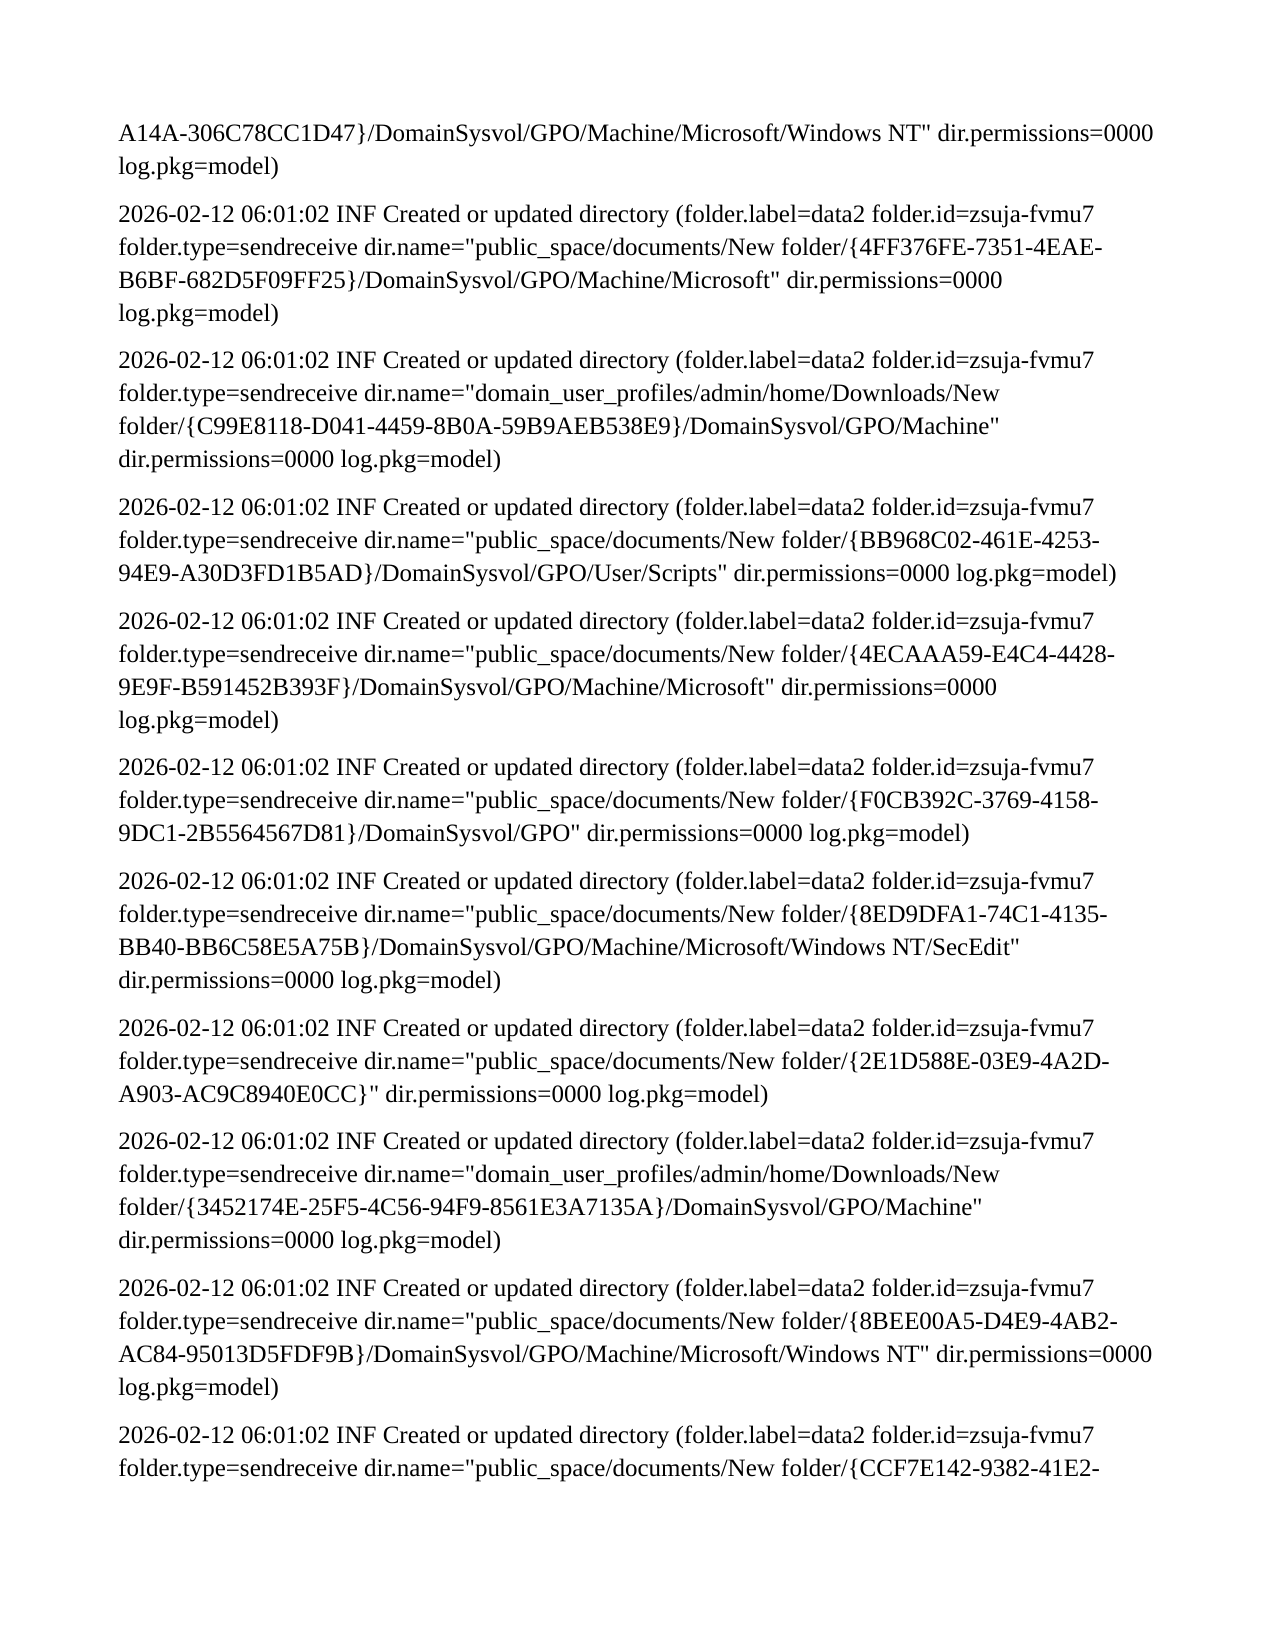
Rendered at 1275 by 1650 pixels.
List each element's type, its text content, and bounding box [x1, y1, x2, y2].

text 2026-02-12 06:01:02 INF Created or updated directory (folder.label=data2 folder.id=zsuja-fvmu7 folder.type=sendreceive dir.name="public_space/documents/New folder/{8ED9DFA1-74C1-4135-BB40-BB6C58E5A75B}/DomainSysvol/GPO/Machine/Microsoft/Windows NT/SecEdit" dir.permissions=0000 log.pkg=model) [118, 866, 1157, 994]
text A14A-306C78CC1D47}/DomainSysvol/GPO/Machine/Microsoft/Windows NT" dir.permissions=0000 log.pkg=model) [118, 118, 1157, 180]
text 2026-02-12 06:01:02 INF Created or updated directory (folder.label=data2 folder.id=zsuja-fvmu7 folder.type=sendreceive dir.name="public_space/documents/New folder/{F0CB392C-3769-4158-9DC1-2B5564567D81}/DomainSysvol/GPO" dir.permissions=0000 log.pkg=model) [118, 752, 1157, 847]
text 2026-02-12 06:01:02 INF Created or updated directory (folder.label=data2 folder.id=zsuja-fvmu7 folder.type=sendreceive dir.name="domain_user_profiles/admin/home/Downloads/New folder/{3452174E-25F5-4C56-94F9-8561E3A7135A}/DomainSysvol/GPO/Machine" dir.permissions=0000 log.pkg=model) [118, 1126, 1157, 1254]
text 2026-02-12 06:01:02 INF Created or updated directory (folder.label=data2 folder.id=zsuja-fvmu7 folder.type=sendreceive dir.name="public_space/documents/New folder/{4FF376FE-7351-4EAE-B6BF-682D5F09FF25}/DomainSysvol/GPO/Machine/Microsoft" dir.permissions=0000 log.pkg=model) [118, 199, 1157, 327]
text 2026-02-12 06:01:02 INF Created or updated directory (folder.label=data2 folder.id=zsuja-fvmu7 folder.type=sendreceive dir.name="public_space/documents/New folder/{8BEE00A5-D4E9-4AB2-AC84-95013D5FDF9B}/DomainSysvol/GPO/Machine/Microsoft/Windows NT" dir.permissions=0000 log.pkg=model) [118, 1273, 1157, 1401]
text 2026-02-12 06:01:02 INF Created or updated directory (folder.label=data2 folder.id=zsuja-fvmu7 folder.type=sendreceive dir.name="public_space/documents/New folder/{2E1D588E-03E9-4A2D-A903-AC9C8940E0CC}" dir.permissions=0000 log.pkg=model) [118, 1013, 1157, 1107]
text 2026-02-12 06:01:02 INF Created or updated directory (folder.label=data2 folder.id=zsuja-fvmu7 folder.type=sendreceive dir.name="public_space/documents/New folder/{4ECAAA59-E4C4-4428-9E9F-B591452B393F}/DomainSysvol/GPO/Machine/Microsoft" dir.permissions=0000 log.pkg=model) [118, 606, 1157, 733]
text 2026-02-12 06:01:02 INF Created or updated directory (folder.label=data2 folder.id=zsuja-fvmu7 folder.type=sendreceive dir.name="public_space/documents/New folder/{BB968C02-461E-4253-94E9-A30D3FD1B5AD}/DomainSysvol/GPO/User/Scripts" dir.permissions=0000 log.pkg=model) [118, 492, 1157, 587]
text 2026-02-12 06:01:02 INF Created or updated directory (folder.label=data2 folder.id=zsuja-fvmu7 folder.type=sendreceive dir.name="domain_user_profiles/admin/home/Downloads/New folder/{C99E8118-D041-4459-8B0A-59B9AEB538E9}/DomainSysvol/GPO/Machine" dir.permissions=0000 log.pkg=model) [118, 345, 1157, 473]
text 2026-02-12 06:01:02 INF Created or updated directory (folder.label=data2 folder.id=zsuja-fvmu7 folder.type=sendreceive dir.name="public_space/documents/New folder/{CCF7E142-9382-41E2- [118, 1420, 1157, 1481]
